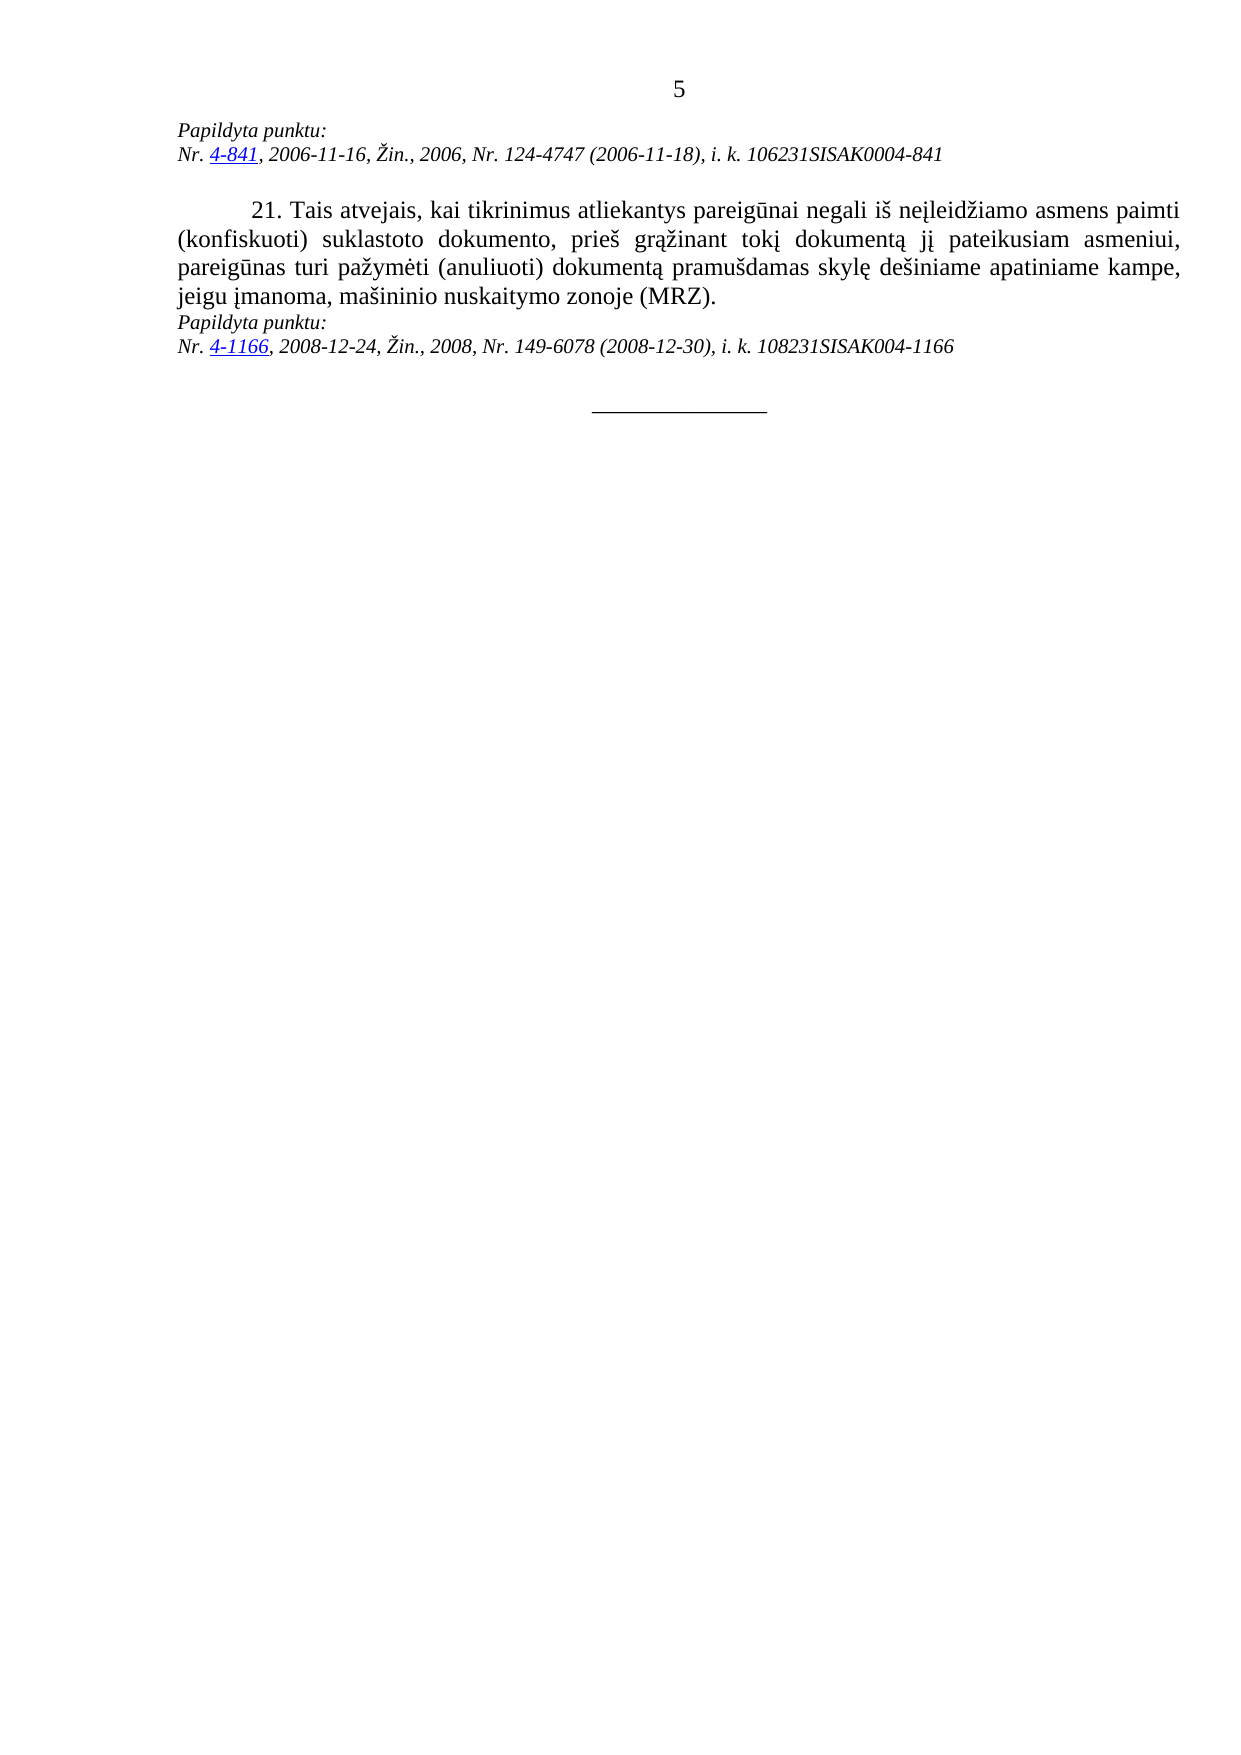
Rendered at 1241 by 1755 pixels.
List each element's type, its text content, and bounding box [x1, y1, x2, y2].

text ______________ [177, 387, 1181, 416]
text Nr. 4-1166, 2008-12-24, Žin., 2008, Nr. 149-6078 (2008-12-30), i. k. 108231SISAK004-1166 [177, 334, 1181, 358]
text Papildyta punktu: [177, 310, 1181, 334]
text Nr. 4-841, 2006-11-16, Žin., 2006, Nr. 124-4747 (2006-11-18), i. k. 106231SISAK0004-841 [177, 142, 1181, 166]
text Papildyta punktu: [177, 118, 1181, 142]
text 21. Tais atvejais, kai tikrinimus atliekantys pareigūnai negali iš neįleidžiamo asmens paimti (konfiskuoti) suklastoto dokumento, prieš grąžinant tokį dokumentą jį pateikusiam asmeniui, pareigūnas turi pažymėti (anuliuoti) dokumentą pramušdamas skylę dešiniame apatiniame kampe, jeigu įmanoma, mašininio nuskaitymo zonoje (MRZ). [177, 195, 1181, 310]
